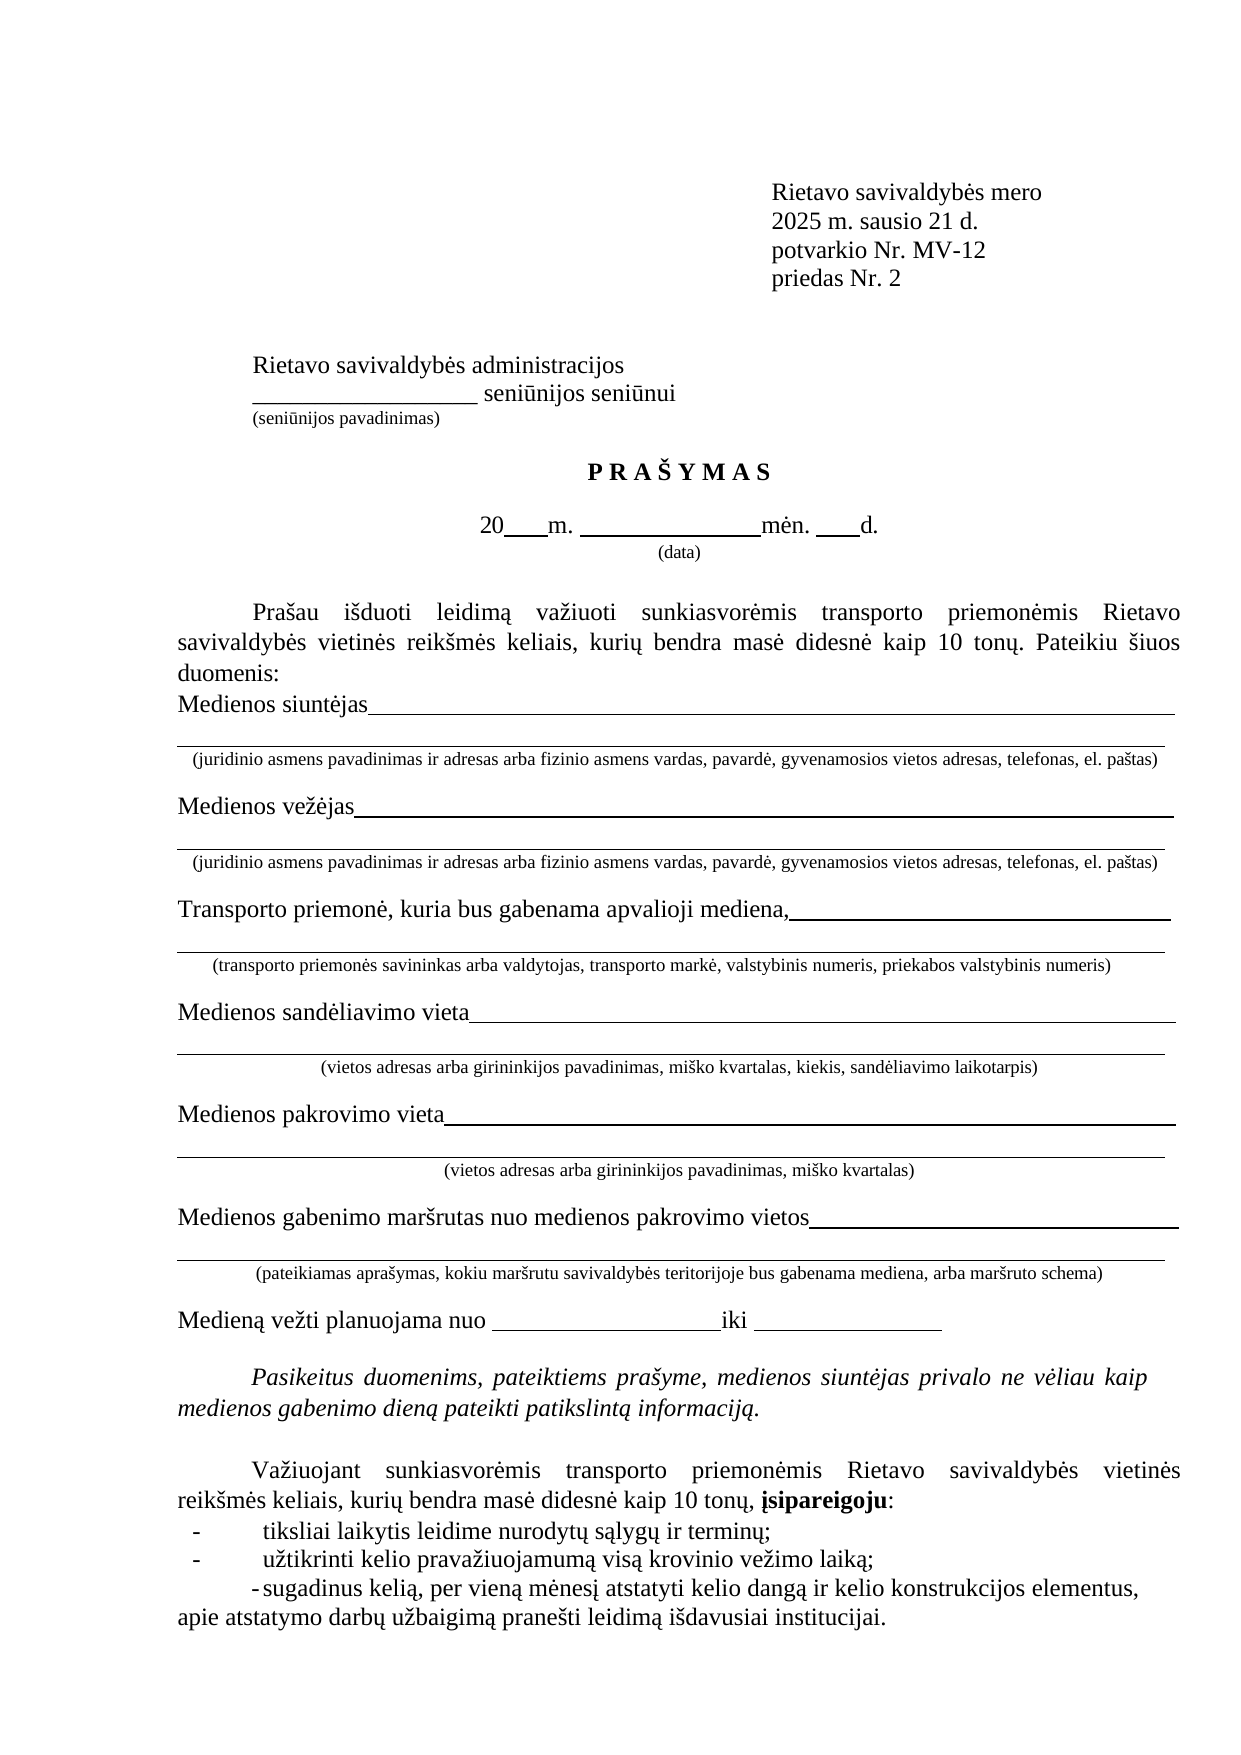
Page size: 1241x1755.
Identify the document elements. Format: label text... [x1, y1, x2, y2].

text (juridinio asmens pavadinimas ir adresas arba fizinio asmens vardas, pavardė, gyvenamosios vietos adresas, telefonas, el. paštas) [177, 748, 1181, 770]
text (vietos adresas arba girininkijos pavadinimas, miško kvartalas, kiekis, sandėliavimo laikotarpis) [177, 1056, 1181, 1078]
text Medieną vežti planuojama nuo iki [177, 1305, 1181, 1334]
text Rietavo savivaldybės mero [177, 177, 1181, 206]
text Važiuojant sunkiasvorėmis transporto priemonėmis Rietavo savivaldybės vietinės reikšmės keliais, kurių bendra masė didesnė kaip 10 tonų, įsipareigoju: [177, 1455, 1181, 1514]
text (pateikiamas aprašymas, kokiu maršrutu savivaldybės teritorijoje bus gabenama mediena, arba maršruto schema) [177, 1262, 1181, 1283]
text 2025 m. sausio 21 d. [177, 206, 1181, 235]
text Medienos pakrovimo vieta [177, 1099, 1181, 1128]
text - tiksliai laikytis leidime nurodytų sąlygų ir terminų; [177, 1516, 1181, 1545]
text - sugadinus kelią, per vieną mėnesį atstatyti kelio dangą ir kelio konstrukcijos elementus, apie atstatymo darbų užbaigimą pranešti leidimą išdavusiai institucijai. [177, 1573, 1181, 1631]
text (data) [177, 541, 1181, 563]
text __________________ seniūnijos seniūnui [177, 378, 1181, 407]
text Medienos siuntėjas [177, 689, 1181, 717]
text Medienos gabenimo maršrutas nuo medienos pakrovimo vietos [177, 1202, 1181, 1231]
text - užtikrinti kelio pravažiuojamumą visą krovinio vežimo laiką; [177, 1545, 1181, 1573]
text potvarkio Nr. MV-12 [177, 235, 1181, 263]
text Medienos sandėliavimo vieta [177, 997, 1181, 1026]
text P R A Š Y M A S [177, 457, 1181, 486]
text Transporto priemonė, kuria bus gabenama apvalioji mediena, [177, 894, 1181, 923]
text Prašau išduoti leidimą važiuoti sunkiasvorėmis transporto priemonėmis Rietavo savivaldybės vietinės reikšmės keliais, kurių bendra masė didesnė kaip 10 tonų. Pateikiu šiuos duomenis: [177, 597, 1181, 687]
text (transporto priemonės savininkas arba valdytojas, transporto markė, valstybinis numeris, priekabos valstybinis numeris) [177, 954, 1181, 975]
text (juridinio asmens pavadinimas ir adresas arba fizinio asmens vardas, pavardė, gyvenamosios vietos adresas, telefonas, el. paštas) [177, 851, 1181, 873]
text 20 m. mėn. d. [177, 510, 1181, 539]
text Pasikeitus duomenims, pateiktiems prašyme, medienos siuntėjas privalo ne vėliau kaip medienos gabenimo dieną pateikti patikslintą informaciją. [177, 1362, 1181, 1422]
text (seniūnijos pavadinimas) [177, 407, 1181, 429]
text (vietos adresas arba girininkijos pavadinimas, miško kvartalas) [177, 1159, 1181, 1181]
text Medienos vežėjas [177, 791, 1181, 820]
text priedas Nr. 2 [177, 263, 1181, 292]
text Rietavo savivaldybės administracijos [177, 350, 1181, 378]
